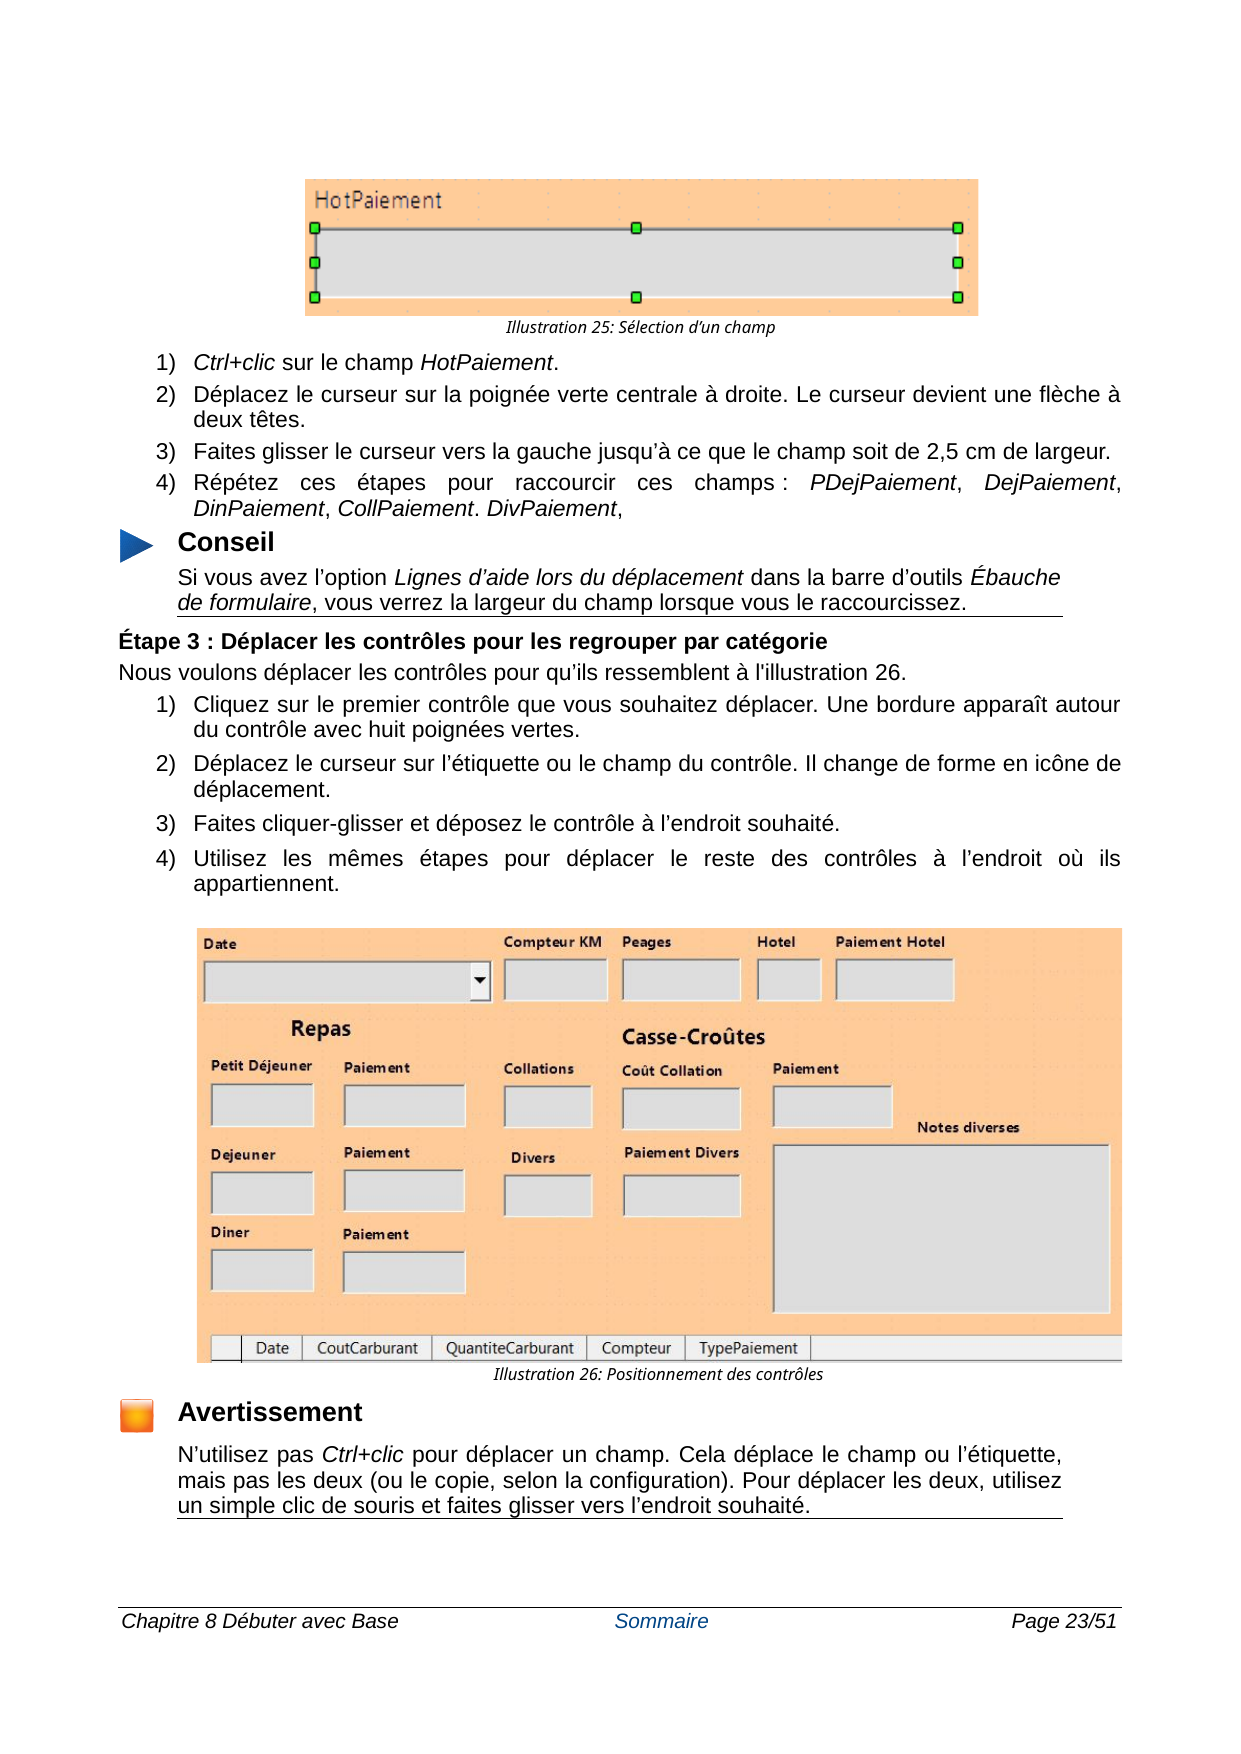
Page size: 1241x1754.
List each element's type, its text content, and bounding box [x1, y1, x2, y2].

list Ctrl+clic sur le champ HotPaiement. [156, 173, 1122, 376]
list Déplacez le curseur sur l’étiquette ou le champ du contrôle. Il change de forme en icône de déplacement. [156, 751, 1122, 802]
text Nous voulons déplacer les contrôles pour qu’ils ressemblent à l'illustration 26. [118, 660, 1122, 685]
list Répétez ces étapes pour raccourcir ces champs : PDejPaiement, DejPaiement, DinPaiement, CollPaiement. DivPaiement, [156, 470, 1122, 521]
list Faites cliquer-glisser et déposez le contrôle à l’endroit souhaité. [156, 811, 1122, 837]
list Illustration 25: Sélection d’un champ [305, 316, 978, 338]
list Illustration 26: Positionnement des contrôles [197, 1363, 1122, 1385]
list Cliquez sur le premier contrôle que vous souhaitez déplacer. Une bordure apparaît autour du contrôle avec huit poignées vertes. [156, 691, 1122, 742]
picture [305, 179, 979, 316]
text Étape 3 : Déplacer les contrôles pour les regrouper par catégorie [118, 628, 1122, 654]
list Conseil [80, 527, 1122, 564]
picture [196, 928, 1123, 1363]
list Utilisez les mêmes étapes pour déplacer le reste des contrôles à l’endroit où ils appartiennent. [156, 845, 1122, 896]
list Faites glisser le curseur vers la gauche jusqu’à ce que le champ soit de 2,5 cm de largeur. [156, 438, 1122, 464]
text Si vous avez l’option Lignes d’aide lors du déplacement dans la barre d’outils Ébauche de formulaire, vous verrez la largeur du champ lorsque vous le raccourcissez. [177, 564, 1063, 616]
list Déplacez le curseur sur la poignée verte centrale à droite. Le curseur devient une flèche à deux têtes. [156, 382, 1122, 433]
list Avertissement [59, 905, 1122, 1434]
text N’utilisez pas Ctrl+clic pour déplacer un champ. Cela déplace le champ ou l’étiquette, mais pas les deux (ou le copie, selon la configuration). Pour déplacer les deux, utilisez un simple clic de souris et faites glisser vers l’endroit souhaité. [177, 1442, 1063, 1518]
